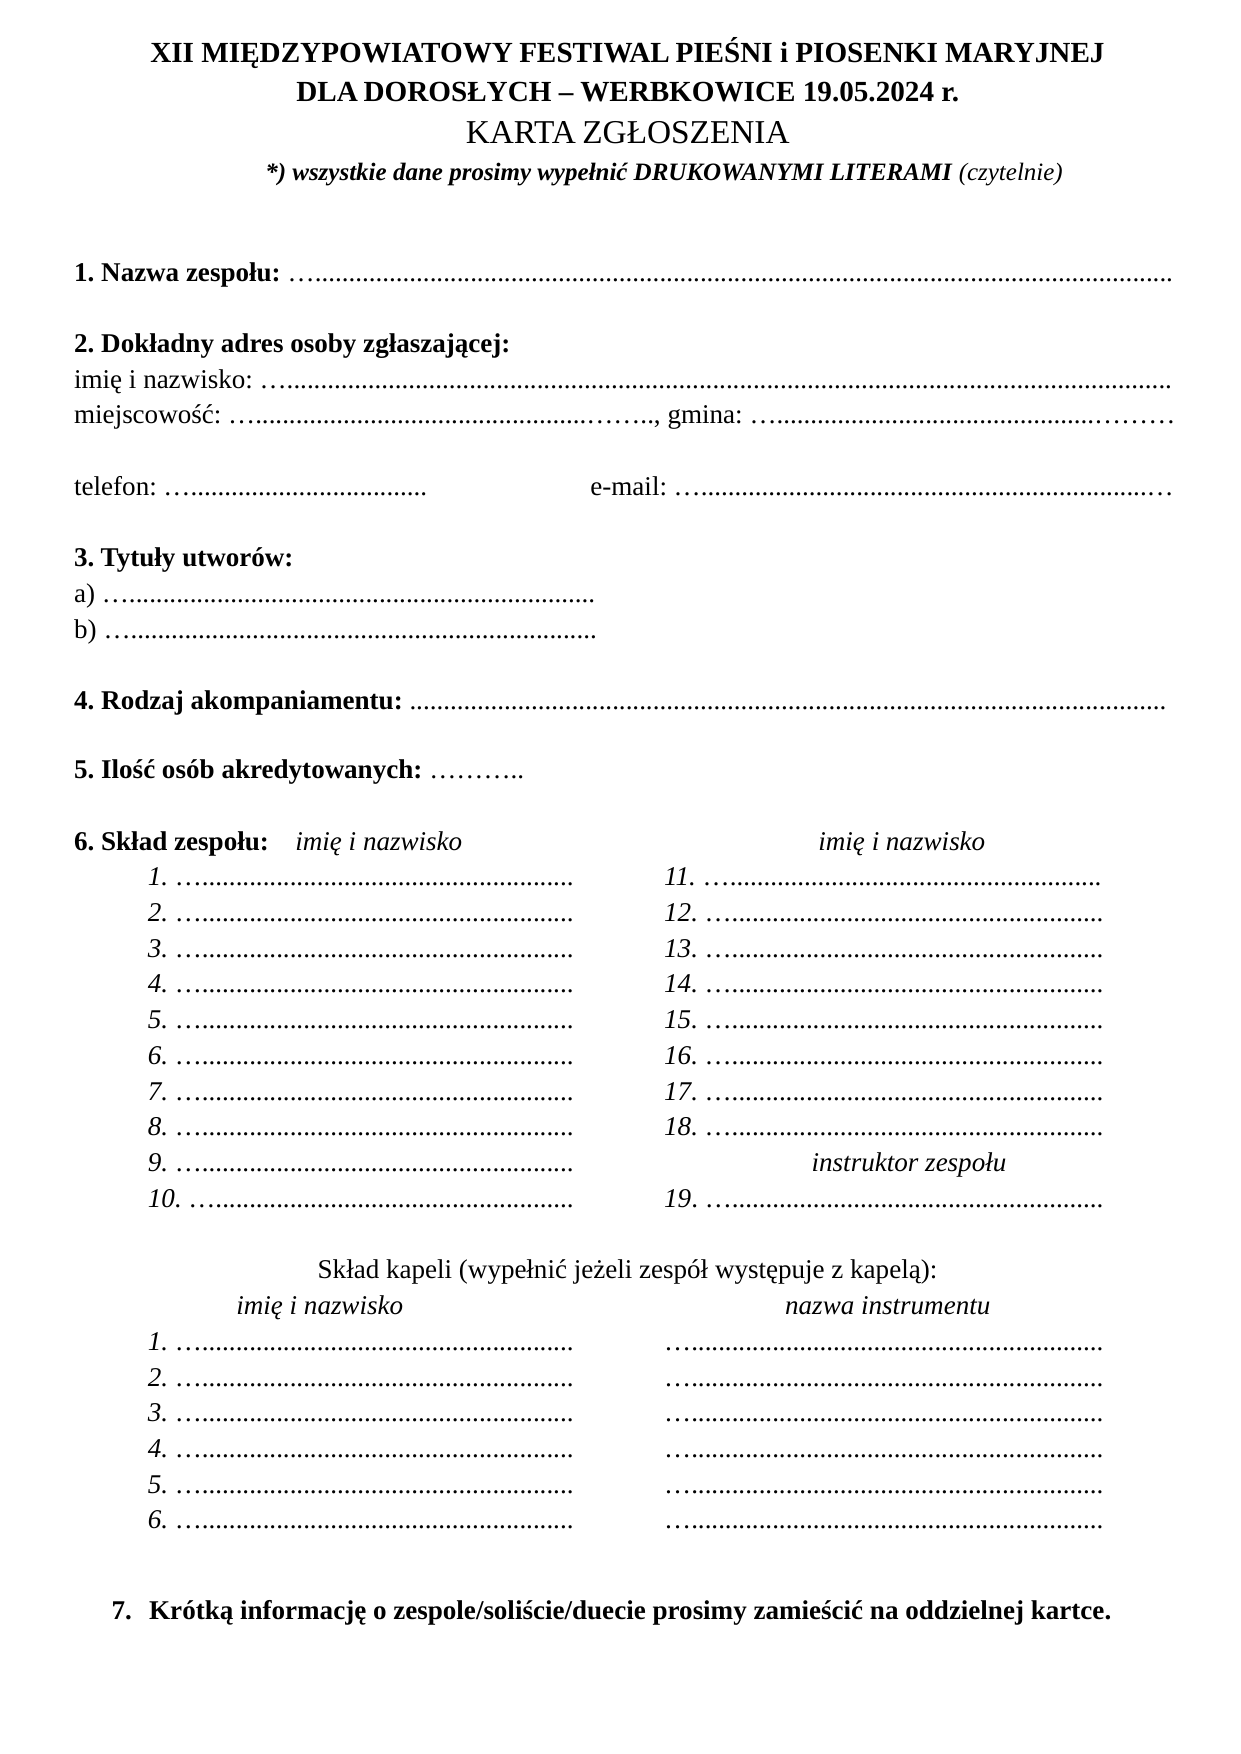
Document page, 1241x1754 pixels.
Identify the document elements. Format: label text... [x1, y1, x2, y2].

text 4. …....................................................... …............................................................. [74, 1432, 1181, 1463]
text telefon: …................................... e-mail: …..................................................................… [74, 470, 1181, 501]
text imię i nazwisko: …................................................................................................................................... [74, 363, 1181, 394]
text 6. …....................................................... 16. …....................................................... [74, 1039, 1181, 1070]
text XII MIĘDZYPOWIATOWY FESTIWAL PIEŚNI i PIOSENKI MARYJNEJ [74, 36, 1181, 69]
text 10. …..................................................... 19. …....................................................... [74, 1182, 1181, 1213]
text 6. …....................................................... …............................................................. [74, 1503, 1181, 1535]
text 3. Tytuły utworów: a) …..................................................................... [74, 542, 1181, 608]
text 5. Ilość osób akredytowanych: ……….. [74, 753, 1181, 784]
text 1. Nazwa zespołu: …............................................................................................................................... [74, 256, 1181, 287]
text 5. …....................................................... 15. …....................................................... [74, 1003, 1181, 1034]
text DLA DOROSŁYCH – WERBKOWICE 19.05.2024 r. [74, 74, 1181, 108]
text 2. Dokładny adres osoby zgłaszającej: [74, 327, 1181, 358]
text 5. …....................................................... …............................................................. [74, 1468, 1181, 1499]
list Krótką informację o zespole/soliście/duecie prosimy zamieścić na oddzielnej kartce. [111, 1594, 1181, 1626]
text 4. Rodzaj akompaniamentu: ................................................................................................................ [74, 684, 1181, 716]
text 8. …....................................................... 18. …....................................................... [74, 1111, 1181, 1142]
text *) wszystkie dane prosimy wypełnić DRUKOWANYMI LITERAMI (czytelnie) [149, 157, 1181, 185]
text 9. …....................................................... instruktor zespołu [74, 1146, 1181, 1177]
text Skład kapeli (wypełnić jeżeli zespół występuje z kapelą): [74, 1253, 1181, 1284]
text imię i nazwisko nazwa instrumentu [74, 1289, 1181, 1320]
text 1. …....................................................... …............................................................. 2. …....................................................... …............................................................. 3. …....................................................... …............................................................. [148, 1325, 1181, 1427]
text 4. …....................................................... 14. …....................................................... [74, 968, 1181, 999]
text b) …..................................................................... [74, 613, 1181, 644]
text 6. Skład zespołu: imię i nazwisko imię i nazwisko [74, 825, 1181, 856]
text 7. …....................................................... 17. …....................................................... [74, 1075, 1181, 1106]
text 1. …....................................................... 11. …....................................................... 2. …....................................................... 12. …....................................................... 3. …....................................................... 13. …....................................................... [148, 860, 1181, 963]
text KARTA ZGŁOSZENIA [74, 113, 1181, 151]
text miejscowość: ….................................................…….., gmina: …...............................................……… [74, 399, 1181, 430]
